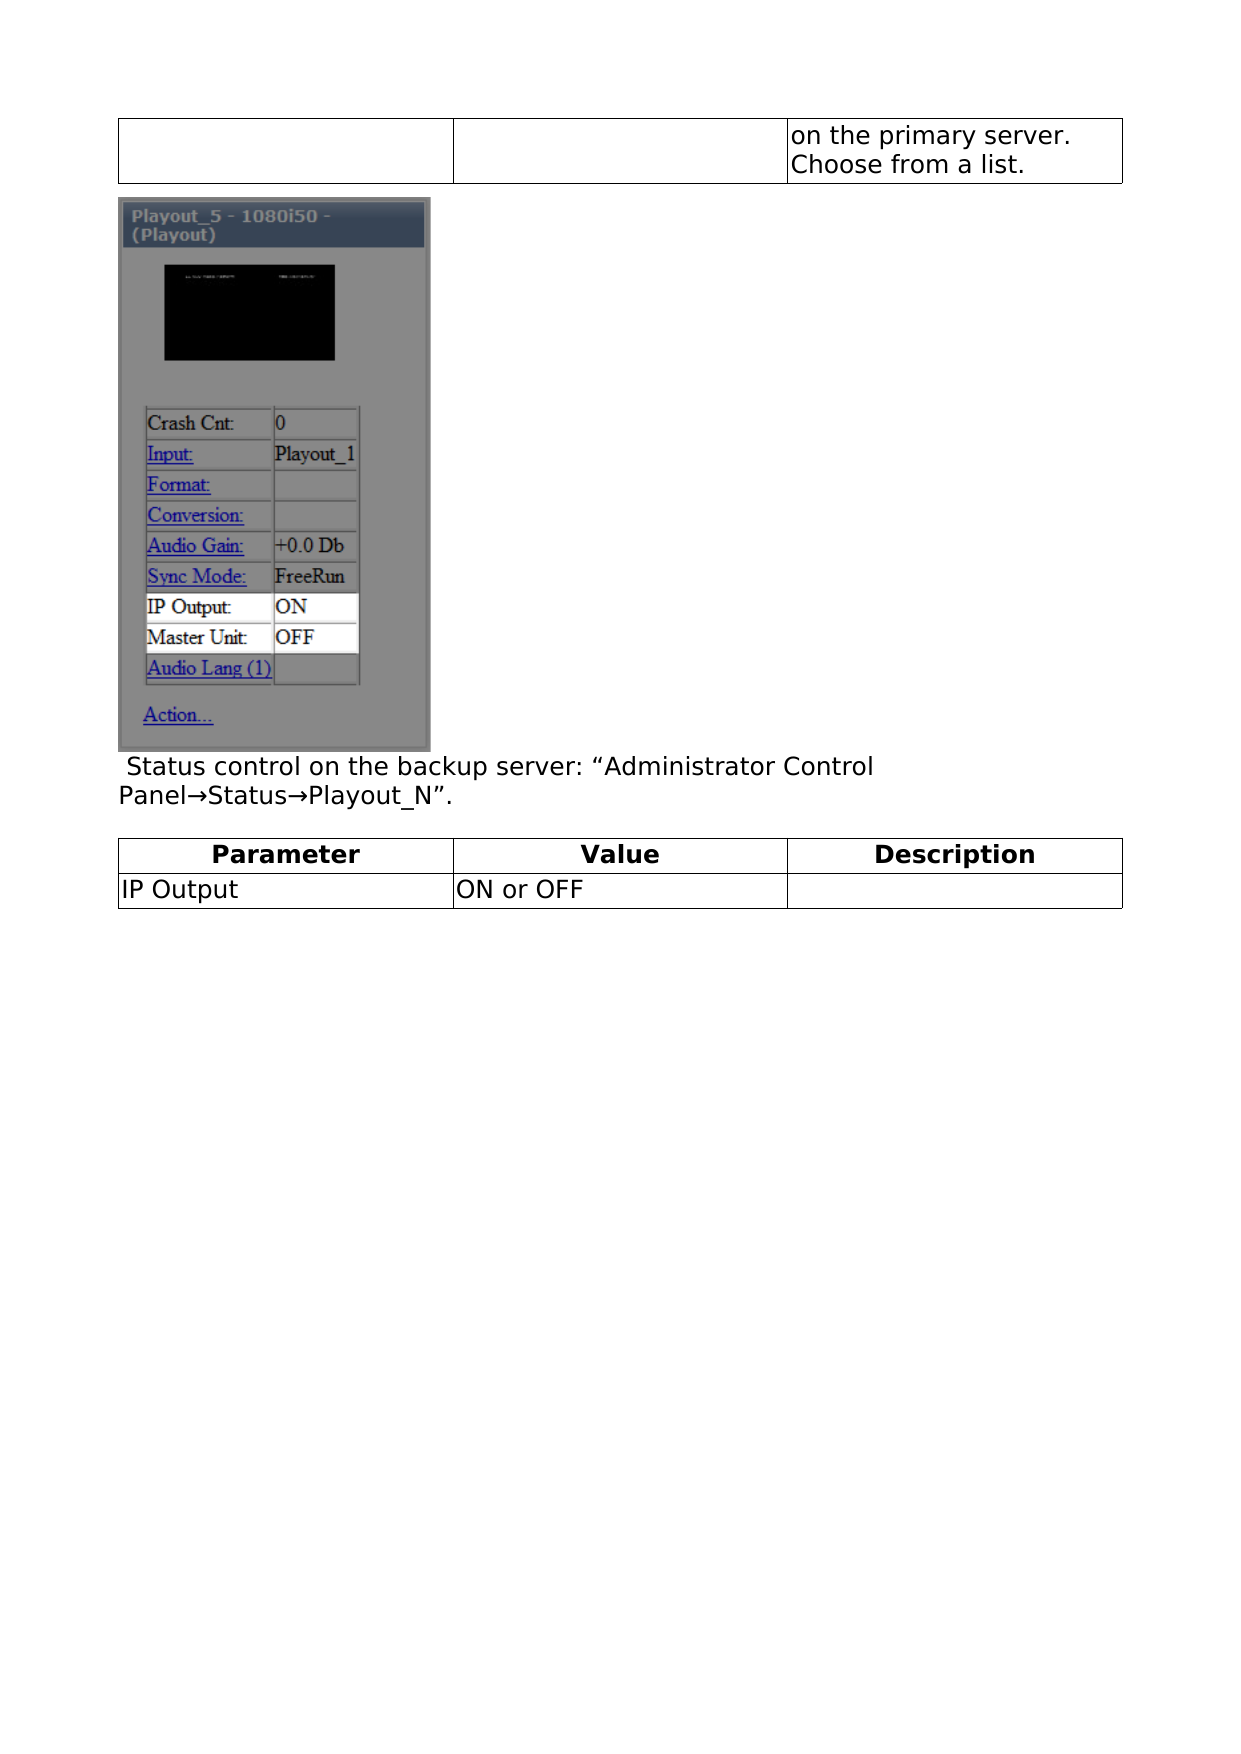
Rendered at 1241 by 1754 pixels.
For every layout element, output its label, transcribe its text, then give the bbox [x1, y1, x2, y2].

table_cell [788, 874, 1122, 908]
text Status control on the backup server: “Administrator Control Panel→Status→Playout_N”. [118, 197, 1122, 810]
table_cell [119, 119, 453, 182]
table_cell IP Output [119, 874, 453, 908]
table_header Description [788, 839, 1122, 872]
table_cell [454, 119, 787, 182]
table_cell on the primary server. Choose from a list. [788, 119, 1122, 182]
table_cell ON or OFF [454, 874, 787, 908]
picture [118, 197, 431, 752]
table_header Value [454, 839, 787, 872]
table_header Parameter [119, 839, 453, 872]
